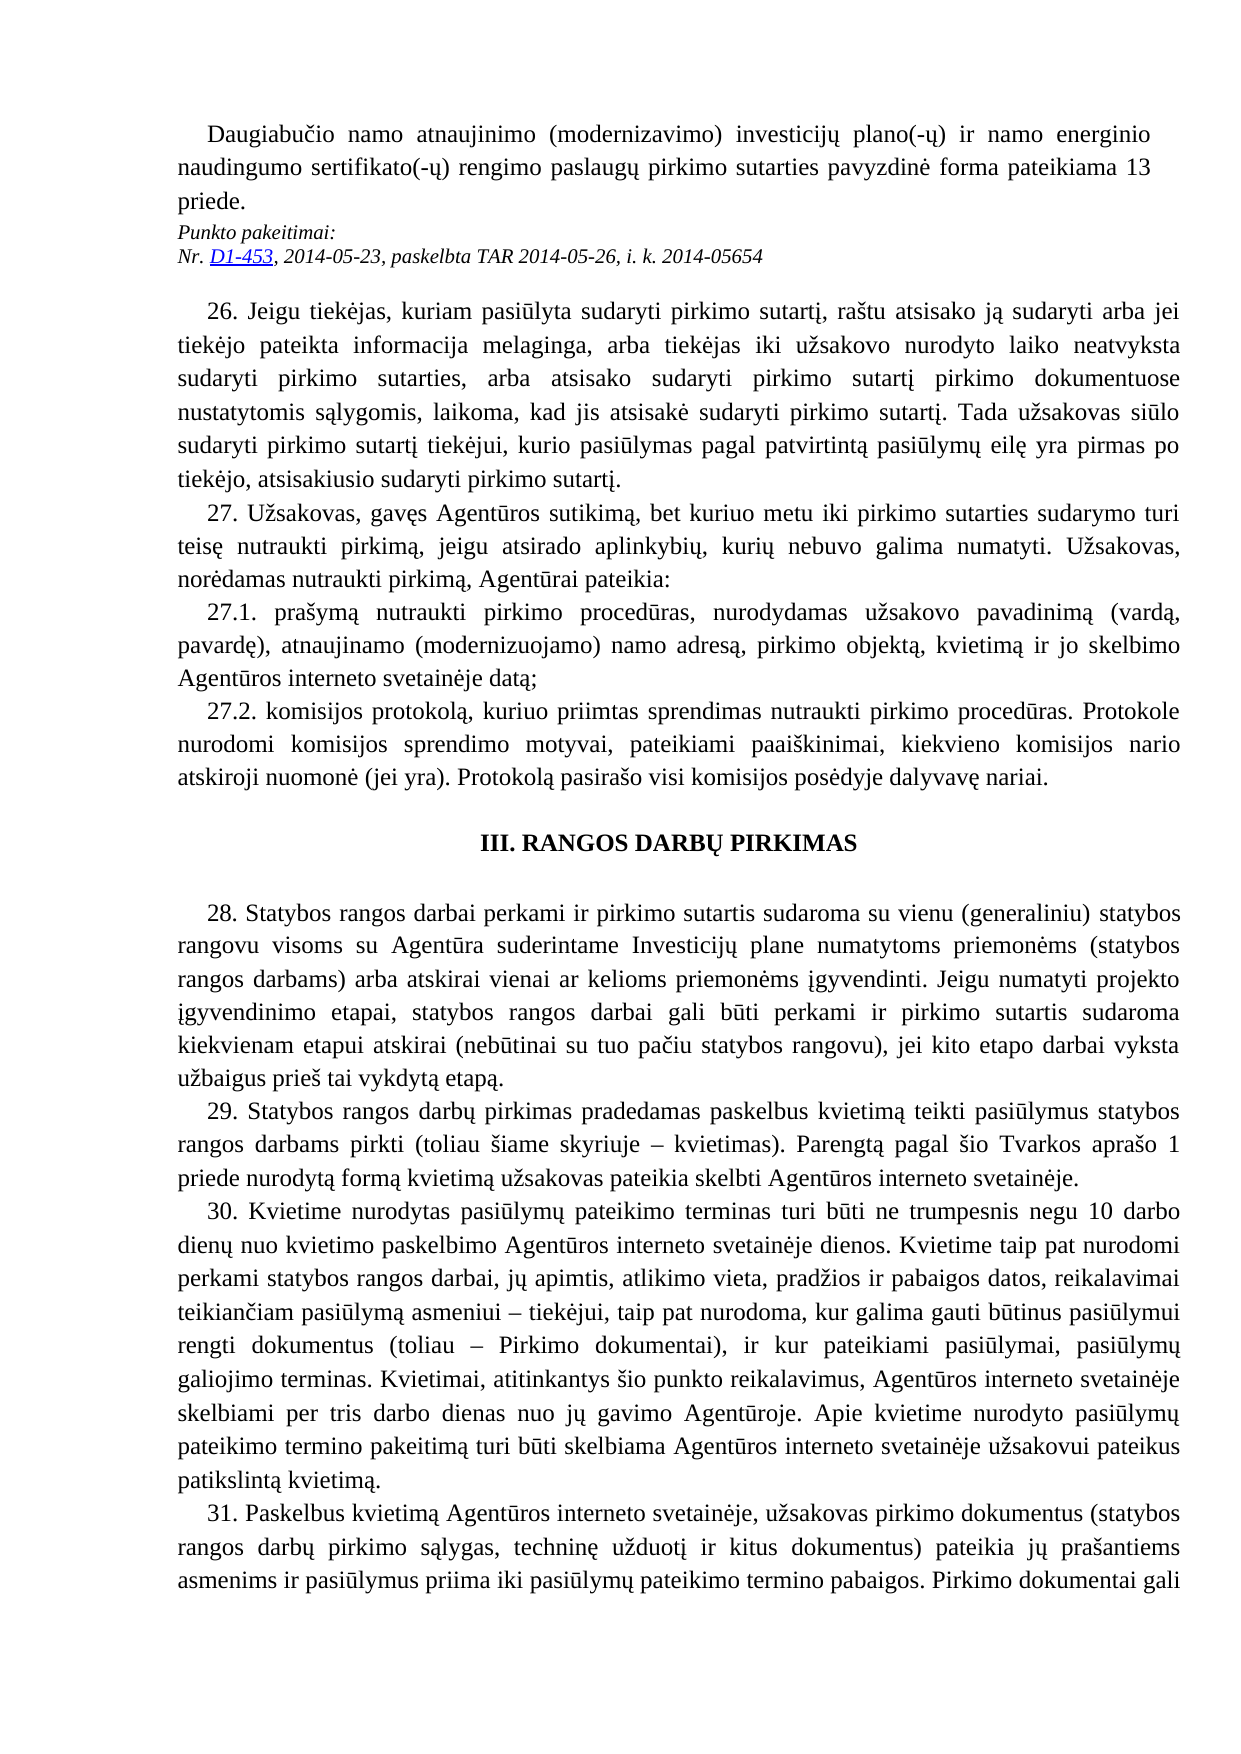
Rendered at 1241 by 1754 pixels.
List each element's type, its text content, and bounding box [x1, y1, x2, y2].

text Punkto pakeitimai: [177, 219, 1181, 244]
text Daugiabučio namo atnaujinimo (modernizavimo) investicijų plano(-ų) ir namo energinio naudingumo sertifikato(-ų) rengimo paslaugų pirkimo sutarties pavyzdinė forma pateikiama 13 priede. [177, 119, 1152, 215]
text 27.2. komisijos protokolą, kuriuo priimtas sprendimas nutraukti pirkimo procedūras. Protokole nurodomi komisijos sprendimo motyvai, pateikiami paaiškinimai, kiekvieno komisijos nario atskiroji nuomonė (jei yra). Protokolą pasirašo visi komisijos posėdyje dalyvavę nariai. [177, 696, 1181, 791]
text 31. Paskelbus kvietimą Agentūros interneto svetainėje, užsakovas pirkimo dokumentus (statybos rangos darbų pirkimo sąlygas, techninę užduotį ir kitus dokumentus) pateikia jų prašantiems asmenims ir pasiūlymus priima iki pasiūlymų pateikimo termino pabaigos. Pirkimo dokumentai gali [177, 1498, 1181, 1594]
text 30. Kvietime nurodytas pasiūlymų pateikimo terminas turi būti ne trumpesnis negu 10 darbo dienų nuo kvietimo paskelbimo Agentūros interneto svetainėje dienos. Kvietime taip pat nurodomi perkami statybos rangos darbai, jų apimtis, atlikimo vieta, pradžios ir pabaigos datos, reikalavimai teikiančiam pasiūlymą asmeniui – tiekėjui, taip pat nurodoma, kur galima gauti būtinus pasiūlymui rengti dokumentus (toliau – Pirkimo dokumentai), ir kur pateikiami pasiūlymai, pasiūlymų galiojimo terminas. Kvietimai, atitinkantys šio punkto reikalavimus, Agentūros interneto svetainėje skelbiami per tris darbo dienas nuo jų gavimo Agentūroje. Apie kvietime nurodyto pasiūlymų pateikimo termino pakeitimą turi būti skelbiama Agentūros interneto svetainėje užsakovui pateikus patikslintą kvietimą. [177, 1196, 1181, 1493]
text III. RANGOS DARBŲ PIRKIMAS [177, 828, 1167, 857]
text 26. Jeigu tiekėjas, kuriam pasiūlyta sudaryti pirkimo sutartį, raštu atsisako ją sudaryti arba jei tiekėjo pateikta informacija melaginga, arba tiekėjas iki užsakovo nurodyto laiko neatvyksta sudaryti pirkimo sutarties, arba atsisako sudaryti pirkimo sutartį pirkimo dokumentuose nustatytomis sąlygomis, laikoma, kad jis atsisakė sudaryti pirkimo sutartį. Tada užsakovas siūlo sudaryti pirkimo sutartį tiekėjui, kurio pasiūlymas pagal patvirtintą pasiūlymų eilę yra pirmas po tiekėjo, atsisakiusio sudaryti pirkimo sutartį. [177, 296, 1181, 493]
text 28. Statybos rangos darbai perkami ir pirkimo sutartis sudaroma su vienu (generaliniu) statybos rangovu visoms su Agentūra suderintame Investicijų plane numatytoms priemonėms (statybos rangos darbams) arba atskirai vienai ar kelioms priemonėms įgyvendinti. Jeigu numatyti projekto įgyvendinimo etapai, statybos rangos darbai gali būti perkami ir pirkimo sutartis sudaroma kiekvienam etapui atskirai (nebūtinai su tuo pačiu statybos rangovu), jei kito etapo darbai vyksta užbaigus prieš tai vykdytą etapą. [177, 898, 1181, 1091]
text 29. Statybos rangos darbų pirkimas pradedamas paskelbus kvietimą teikti pasiūlymus statybos rangos darbams pirkti (toliau šiame skyriuje – kvietimas). Parengtą pagal šio Tvarkos aprašo 1 priede nurodytą formą kvietimą užsakovas pateikia skelbti Agentūros interneto svetainėje. [177, 1096, 1181, 1192]
text 27. Užsakovas, gavęs Agentūros sutikimą, bet kuriuo metu iki pirkimo sutarties sudarymo turi teisę nutraukti pirkimą, jeigu atsirado aplinkybių, kurių nebuvo galima numatyti. Užsakovas, norėdamas nutraukti pirkimą, Agentūrai pateikia: [177, 498, 1181, 592]
text 27.1. prašymą nutraukti pirkimo procedūras, nurodydamas užsakovo pavadinimą (vardą, pavardę), atnaujinamo (modernizuojamo) namo adresą, pirkimo objektą, kvietimą ir jo skelbimo Agentūros interneto svetainėje datą; [177, 597, 1181, 692]
text Nr. D1-453, 2014-05-23, paskelbta TAR 2014-05-26, i. k. 2014-05654 [177, 244, 1181, 268]
